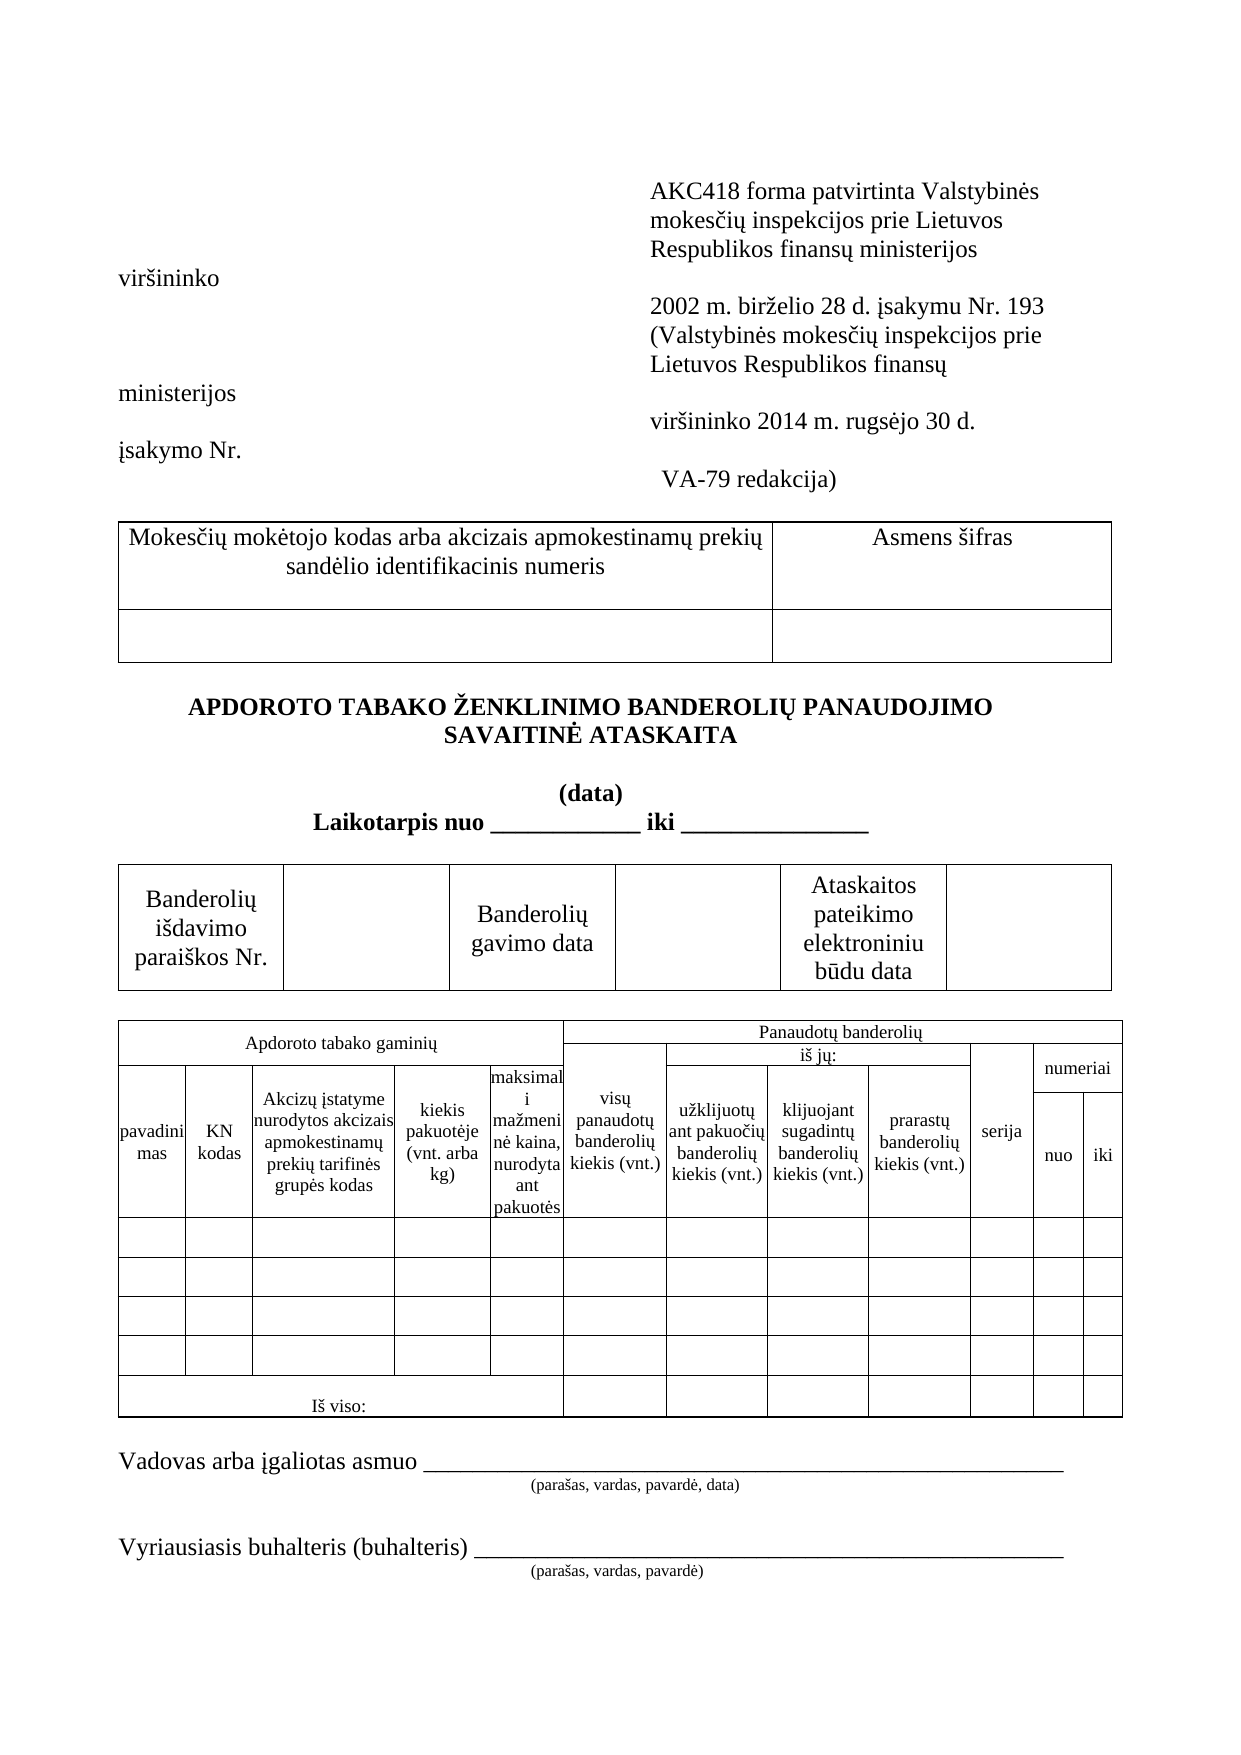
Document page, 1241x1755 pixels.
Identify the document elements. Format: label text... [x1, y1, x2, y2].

table_cell [667, 1376, 767, 1416]
table_cell [491, 1336, 563, 1375]
table_cell [186, 1218, 252, 1257]
table_cell [119, 610, 772, 662]
table_cell prarastų banderolių kiekis (vnt.) [869, 1066, 970, 1217]
table_header [616, 865, 780, 990]
table_cell [768, 1376, 868, 1416]
table_cell [869, 1376, 970, 1416]
table_header [947, 865, 1111, 990]
table_cell [971, 1218, 1033, 1257]
text AKC418 forma patvirtinta Valstybinės [118, 176, 1063, 205]
table_cell kiekis pakuotėje (vnt. arba kg) [395, 1066, 490, 1217]
table_cell [1084, 1218, 1122, 1257]
table_cell serija [971, 1044, 1033, 1217]
table_cell [869, 1336, 970, 1375]
table_cell [253, 1218, 394, 1257]
table_cell [395, 1218, 490, 1257]
table_cell numeriai [1034, 1044, 1122, 1092]
table_cell [491, 1218, 563, 1257]
table_cell užklijuotų ant pakuočių banderolių kiekis (vnt.) [667, 1066, 767, 1217]
table_cell [1084, 1376, 1122, 1416]
table_cell [1084, 1297, 1122, 1335]
table_cell [186, 1336, 252, 1375]
table_cell [1034, 1218, 1083, 1257]
table_cell [869, 1297, 970, 1335]
table_cell [667, 1218, 767, 1257]
text (Valstybinės mokesčių inspekcijos prie [118, 320, 1063, 349]
table_cell [395, 1297, 490, 1335]
table_cell KN kodas [186, 1066, 252, 1217]
table_cell [119, 1218, 185, 1257]
table_cell [186, 1297, 252, 1335]
text mokesčių inspekcijos prie Lietuvos [118, 205, 1063, 234]
table_cell klijuojant sugadintų banderolių kiekis (vnt.) [768, 1066, 868, 1217]
table_cell iki [1084, 1093, 1122, 1217]
table_cell Iš viso: [119, 1376, 563, 1416]
table_cell [773, 610, 1111, 662]
table_cell [1034, 1336, 1083, 1375]
table_cell nuo [1034, 1093, 1083, 1217]
text (data) [118, 778, 1063, 807]
table_cell [869, 1218, 970, 1257]
table_header Banderolių išdavimo paraiškos Nr. [119, 865, 283, 990]
table_cell [667, 1258, 767, 1296]
text 2002 m. birželio 28 d. įsakymu Nr. 193 [118, 291, 1063, 320]
table_cell [1084, 1336, 1122, 1375]
text VA-79 redakcija) [129, 464, 1063, 493]
text (parašas, vardas, pavardė) [531, 1561, 1063, 1590]
table_cell [869, 1258, 970, 1296]
text Lietuvos Respublikos finansų ministerijos [118, 349, 1063, 406]
table_cell [768, 1297, 868, 1335]
table_cell [1034, 1376, 1083, 1416]
table_cell [971, 1336, 1033, 1375]
table_cell [667, 1297, 767, 1335]
table_cell [971, 1376, 1033, 1416]
table_cell [119, 1297, 185, 1335]
table_cell [564, 1218, 666, 1257]
table_cell [564, 1258, 666, 1296]
table_cell [768, 1218, 868, 1257]
text viršininko 2014 m. rugsėjo 30 d. įsakymo Nr. [118, 406, 1063, 464]
text Respublikos finansų ministerijos viršininko [118, 234, 1063, 291]
table_cell [564, 1376, 666, 1416]
text APDOROTO TABAKO ŽENKLINIMO BANDEROLIŲ PANAUDOJIMO SAVAITINĖ ATASKAITA [118, 692, 1063, 749]
table_cell [119, 1258, 185, 1296]
text Vyriausiasis buhalteris (buhalteris) [118, 1532, 1063, 1561]
table_header Apdoroto tabako gaminių [119, 1021, 563, 1065]
table_cell [971, 1297, 1033, 1335]
table_header Ataskaitos pateikimo elektroniniu būdu data [781, 865, 946, 990]
table_header Banderolių gavimo data [450, 865, 615, 990]
table_cell iš jų: [667, 1044, 970, 1065]
table_cell [564, 1297, 666, 1335]
table_header Mokesčių mokėtojo kodas arba akcizais apmokestinamų prekių sandėlio identifikacinis numeris [119, 523, 772, 609]
table_cell [491, 1258, 563, 1296]
table_cell maksimali mažmeninė kaina, nurodyta ant pakuotės [491, 1066, 563, 1217]
table_cell [253, 1258, 394, 1296]
table_cell [1034, 1297, 1083, 1335]
table_cell [253, 1297, 394, 1335]
table_cell [667, 1336, 767, 1375]
table_cell [119, 1336, 185, 1375]
table_cell [768, 1336, 868, 1375]
table_cell pavadinimas [119, 1066, 185, 1217]
table_cell [253, 1336, 394, 1375]
table_cell visų panaudotų banderolių kiekis (vnt.) [564, 1044, 666, 1217]
table_cell [491, 1297, 563, 1335]
table_header Panaudotų banderolių [564, 1021, 1122, 1043]
table_cell [971, 1258, 1033, 1296]
table_cell [186, 1258, 252, 1296]
text Laikotarpis nuo ____________ iki _______________ [118, 807, 1063, 836]
table_cell Akcizų įstatyme nurodytos akcizais apmokestinamų prekių tarifinės grupės kodas [253, 1066, 394, 1217]
text Vadovas arba įgaliotas asmuo [118, 1446, 1063, 1475]
table_cell [1034, 1258, 1083, 1296]
table_cell [1084, 1258, 1122, 1296]
table_header [284, 865, 449, 990]
table_cell [564, 1336, 666, 1375]
text (parašas, vardas, pavardė, data) [531, 1475, 1063, 1504]
table_cell [768, 1258, 868, 1296]
table_cell [395, 1258, 490, 1296]
table_cell [395, 1336, 490, 1375]
table_header Asmens šifras [773, 523, 1111, 609]
